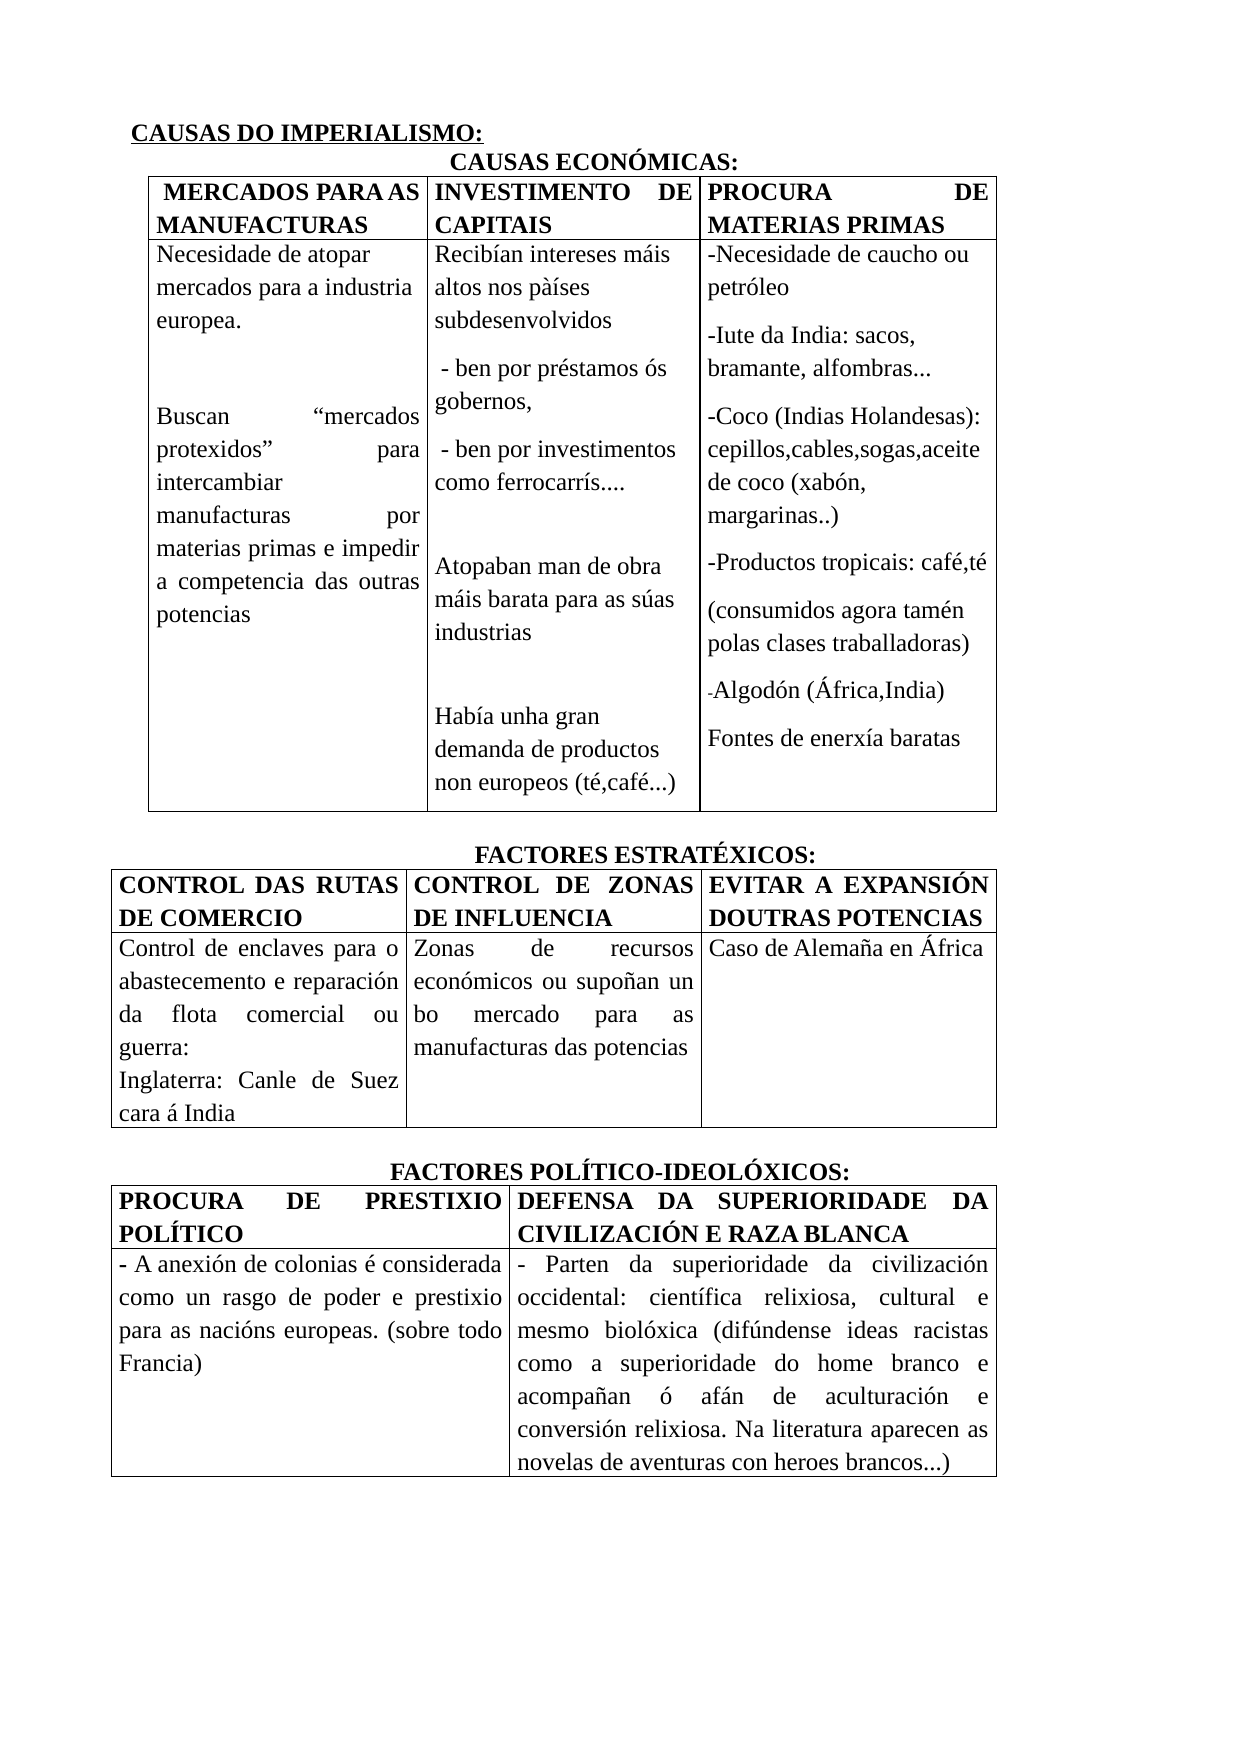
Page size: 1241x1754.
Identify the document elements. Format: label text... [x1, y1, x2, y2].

table_cell - Parten da superioridade da civilización occidental: científica relixiosa, cultural e mesmo biolóxica (difúndense ideas racistas como a superioridade do home branco e acompañan ó afán de aculturación e conversión relixiosa. Na literatura aparecen as novelas de aventuras con heroes brancos...) [510, 1249, 996, 1476]
table_cell Caso de Alemaña en África [702, 933, 996, 1127]
text FACTORES ESTRATÉXICOS: [118, 840, 1122, 869]
text CAUSAS ECONÓMICAS: [118, 147, 1122, 176]
table_header DEFENSA DA SUPERIORIDADE DA CIVILIZACIÓN E RAZA BLANCA [510, 1186, 996, 1248]
table_header CONTROL DAS RUTAS DE COMERCIO [112, 870, 406, 932]
table_header INVESTIMENTO DE CAPITAIS [428, 177, 699, 238]
table_cell - A anexión de colonias é considerada como un rasgo de poder e prestixio para as nacións europeas. (sobre todo Francia) [112, 1249, 509, 1476]
table_header PROCURA DE MATERIAS PRIMAS [701, 177, 996, 238]
text FACTORES POLÍTICO-IDEOLÓXICOS: [118, 1157, 1122, 1185]
table_header CONTROL DE ZONAS DE INFLUENCIA [407, 870, 701, 932]
table_cell Necesidade de atopar mercados para a industria europea. Buscan “mercados protexidos” para intercambiar manufacturas por materias primas e impedir a competencia das outras potencias [149, 240, 427, 811]
text CAUSAS DO IMPERIALISMO: [118, 118, 1122, 147]
table_header EVITAR A EXPANSIÓN DOUTRAS POTENCIAS [702, 870, 996, 932]
table_cell Recibían intereses máis altos nos pàíses subdesenvolvidos - ben por préstamos ós gobernos, - ben por investimentos como ferrocarrís.... Atopaban man de obra máis barata para as súas industrias Había unha gran demanda de productos non europeos (té,café...) [428, 240, 699, 811]
table_cell -Necesidade de caucho ou petróleo -Iute da India: sacos, bramante, alfombras... -Coco (Indias Holandesas): cepillos,cables,sogas,aceite de coco (xabón, margarinas..) -Productos tropicais: café,té (consumidos agora tamén polas clases traballadoras) -Algodón (África,India) Fontes de enerxía baratas [701, 240, 996, 811]
table_header PROCURA DE PRESTIXIO POLÍTICO [112, 1186, 509, 1248]
table_cell Zonas de recursos económicos ou supoñan un bo mercado para as manufacturas das potencias [407, 933, 701, 1127]
table_cell Control de enclaves para o abastecemento e reparación da flota comercial ou guerra: Inglaterra: Canle de Suez cara á India [112, 933, 406, 1127]
table_header MERCADOS PARA AS MANUFACTURAS [149, 177, 427, 238]
